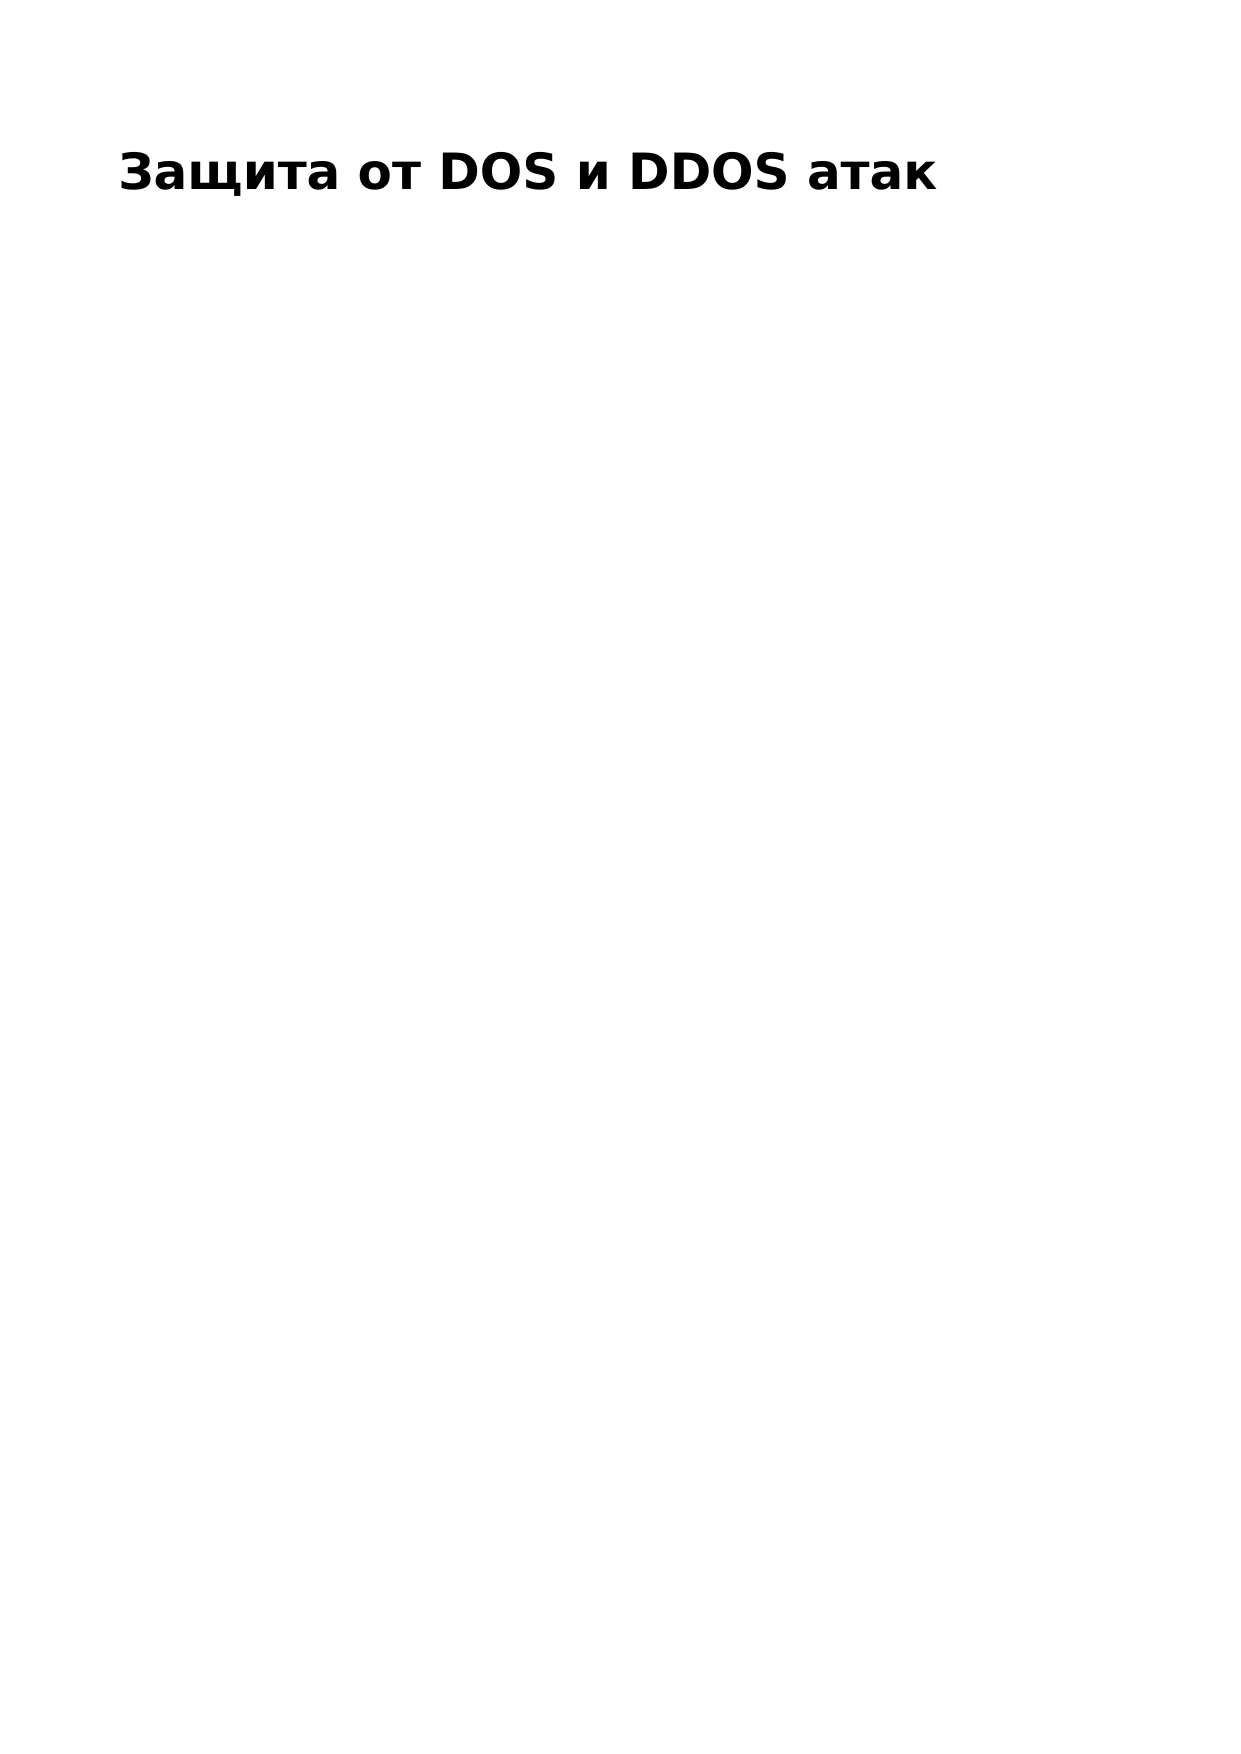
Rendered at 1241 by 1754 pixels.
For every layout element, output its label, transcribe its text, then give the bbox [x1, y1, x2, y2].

subtitle Защита от DOS и DDOS атак [118, 143, 1122, 201]
